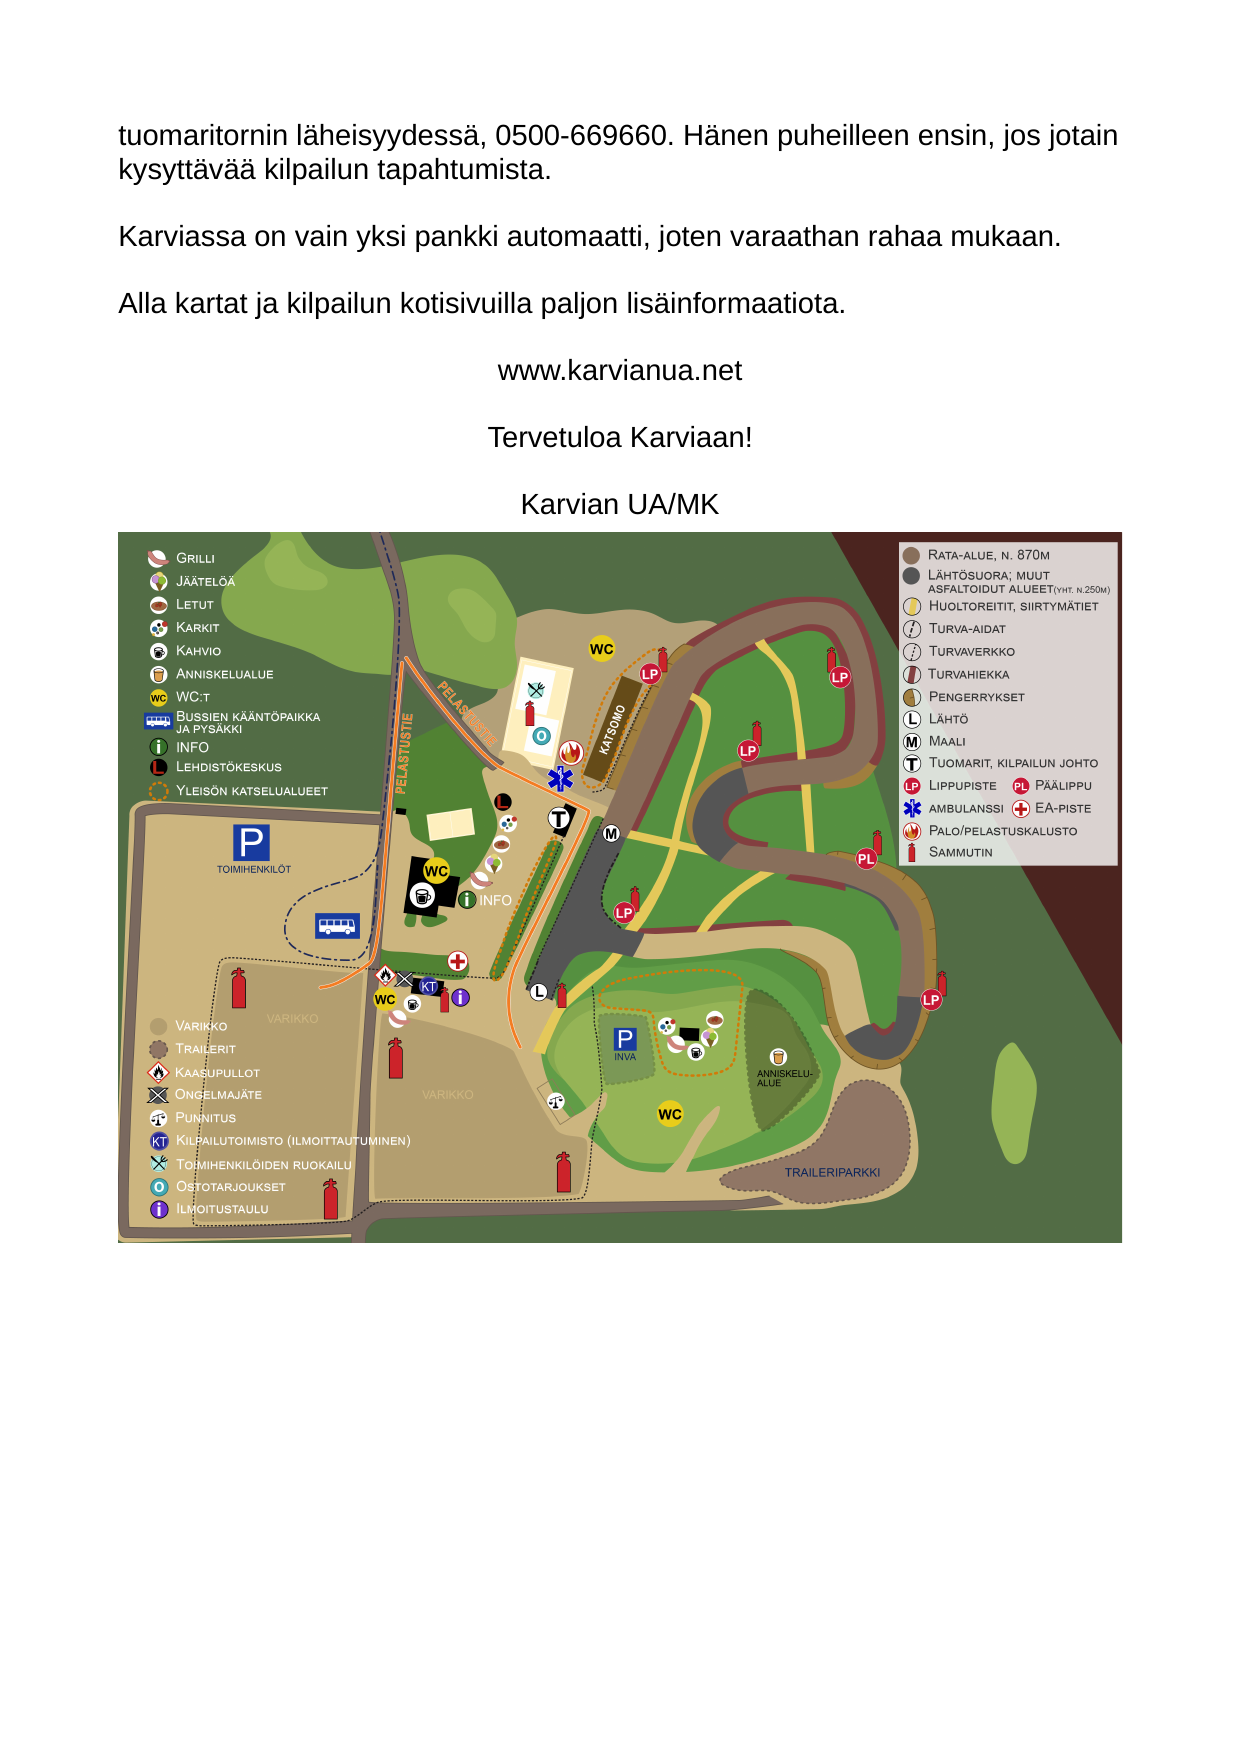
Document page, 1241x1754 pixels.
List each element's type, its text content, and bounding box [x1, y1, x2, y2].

text Karviassa on vain yksi pankki automaatti, joten varaathan rahaa mukaan. [118, 219, 1122, 252]
text Alla kartat ja kilpailun kotisivuilla paljon lisäinformaatiota. [118, 286, 1122, 319]
picture [118, 532, 1123, 1243]
text Tervetuloa Karviaan! [118, 420, 1122, 453]
text www.karvianua.net [118, 353, 1122, 386]
text Karvian UA/MK [118, 487, 1122, 521]
text tuomaritornin läheisyydessä, 0500-669660. Hänen puheilleen ensin, jos jotain kysyttävää kilpailun tapahtumista. [118, 118, 1122, 185]
